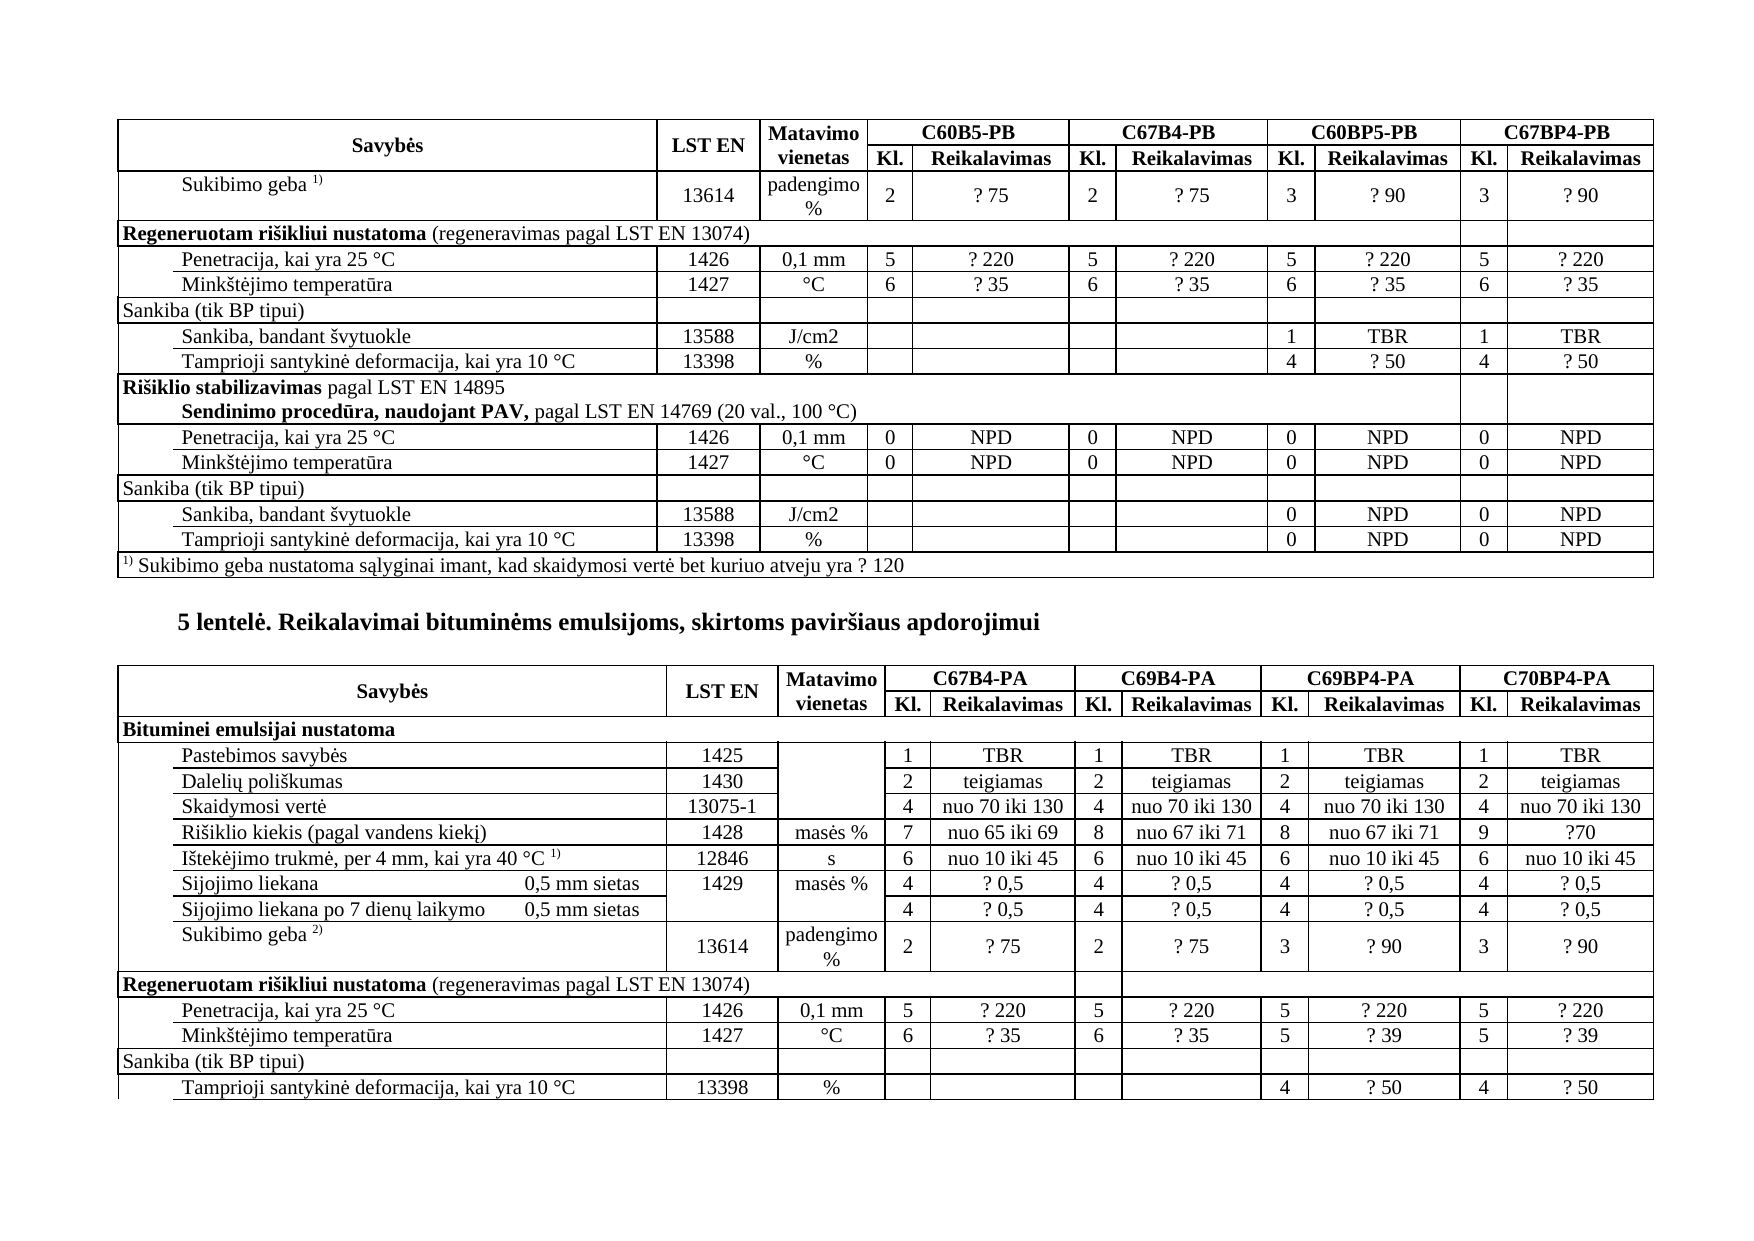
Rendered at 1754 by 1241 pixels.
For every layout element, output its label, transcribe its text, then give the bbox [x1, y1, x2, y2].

table_cell 13398 [667, 1075, 777, 1099]
table_cell Reikalavimas [1309, 692, 1459, 716]
table_cell 1 [1461, 743, 1507, 767]
table_cell [931, 1075, 1074, 1099]
table_cell [658, 476, 759, 500]
table_cell ?>= 75 [931, 922, 1074, 971]
table_cell [761, 298, 867, 322]
table_cell ?<= 220 [1508, 247, 1653, 271]
table_cell nuo 70 iki 130 [1508, 794, 1653, 818]
table_cell 1430 [667, 769, 777, 793]
table_cell 13588 [658, 324, 759, 348]
table_cell 1428 [667, 820, 777, 844]
table_cell [119, 502, 173, 526]
table_cell nuo 67 iki 71 [1309, 820, 1459, 844]
table_cell ?>= 75 [913, 172, 1068, 219]
table_cell 4 [1262, 871, 1308, 895]
table_cell [779, 743, 884, 767]
table_cell 0 [1070, 425, 1115, 449]
table_cell ?<= 0,5 [1508, 871, 1653, 895]
table_cell [119, 449, 173, 474]
table_cell NPD [1117, 450, 1267, 474]
table_cell [913, 527, 1068, 551]
table_cell Reikalavimas [1123, 692, 1260, 716]
table_cell [1461, 1049, 1507, 1073]
table_cell 2 [886, 922, 930, 971]
table_cell TBR [1309, 743, 1459, 767]
table_cell padengimo % [761, 172, 867, 219]
table_cell [1461, 221, 1507, 245]
table_cell Minkštėjimo temperatūra [173, 1023, 666, 1047]
table_cell 3 [1461, 922, 1507, 971]
table_cell 6 [1070, 272, 1115, 296]
table_cell 2 [1070, 172, 1115, 219]
table_cell [1262, 1049, 1308, 1073]
table_cell Reikalavimas [1316, 146, 1460, 170]
table_cell 13398 [658, 527, 759, 551]
table_cell [779, 895, 884, 921]
table_header C67B4-PA [886, 666, 1074, 690]
table_cell Reikalavimas [1508, 692, 1653, 716]
table_cell [119, 998, 173, 1022]
table_cell [119, 870, 173, 895]
table_cell [667, 1049, 777, 1073]
table_cell Kl. [1461, 146, 1507, 170]
table_cell 13614 [658, 172, 759, 219]
table_cell [119, 271, 173, 296]
table_cell [119, 324, 173, 348]
table_cell 5 [1461, 247, 1507, 271]
table_cell 4 [1262, 794, 1308, 818]
table_cell Sijojimo liekana po 7 dienų laikymo [173, 897, 497, 921]
table_header C67BP4-PB [1461, 120, 1653, 144]
table_cell [119, 348, 173, 373]
table_cell 5 [1262, 1023, 1308, 1047]
table_header C60BP5-PB [1268, 120, 1460, 144]
table_cell 13075-1 [667, 794, 777, 818]
table_cell Bituminei emulsijai nustatoma [119, 717, 1653, 741]
table_cell nuo 67 iki 71 [1123, 820, 1260, 844]
table_cell nuo 70 iki 130 [931, 794, 1074, 818]
table_cell J/cm2 [761, 502, 867, 526]
table_cell 0 [1268, 425, 1314, 449]
table_cell ?>= 35 [1316, 272, 1460, 296]
table_cell ?>= 75 [1117, 172, 1267, 219]
table_cell teigiamas [1123, 769, 1260, 793]
table_cell 0 [1461, 527, 1507, 551]
table_cell Tamprioji santykinė deformacija, kai yra 10 °C [173, 349, 656, 373]
table_cell ?<= 220 [1123, 998, 1260, 1022]
table_cell [868, 324, 912, 348]
table_cell ?>= 50 [1316, 349, 1460, 373]
table_cell [1117, 476, 1267, 500]
table_cell 6 [1461, 272, 1507, 296]
table_cell NPD [1316, 527, 1460, 551]
table_cell 4 [1461, 871, 1507, 895]
table_cell [761, 476, 867, 500]
table_cell 3 [1262, 922, 1308, 971]
table_cell 4 [1262, 1075, 1308, 1099]
table_cell ?>= 35 [1117, 272, 1267, 296]
table_cell 0,1 mm [761, 247, 867, 271]
table_cell NPD [1508, 425, 1653, 449]
table_cell [1123, 972, 1653, 996]
table_cell [1070, 502, 1115, 526]
table_header C69BP4-PA [1262, 666, 1459, 690]
table_cell [779, 1049, 884, 1073]
table_cell [119, 743, 173, 767]
table_cell 2 [868, 172, 912, 219]
table_header LST EN [667, 666, 777, 716]
table_cell Penetracija, kai yra 25 °C [173, 998, 666, 1022]
table_cell Sankiba, bandant švytuokle [173, 502, 656, 526]
table_cell [1070, 349, 1115, 373]
table_cell 0,1 mm [779, 998, 884, 1022]
table_cell 2 [1461, 769, 1507, 793]
table_cell Sukibimo geba 2) [173, 922, 666, 971]
table_cell J/cm2 [761, 324, 867, 348]
table_cell [1316, 476, 1460, 500]
table_cell 4 [1076, 871, 1121, 895]
table_cell 0,1 mm [761, 425, 867, 449]
table_cell 0 [1268, 527, 1314, 551]
table_cell 5 [1262, 998, 1308, 1022]
table_cell 0 [1461, 450, 1507, 474]
table_cell ?<= 0,5 [1123, 871, 1260, 895]
table_cell 13588 [658, 502, 759, 526]
table_cell [1268, 476, 1314, 500]
table_cell [1268, 298, 1314, 322]
table_cell % [761, 349, 867, 373]
table_cell NPD [913, 450, 1068, 474]
table_cell ?>= 39 [1508, 1023, 1653, 1047]
table_cell [913, 502, 1068, 526]
table_cell [1117, 349, 1267, 373]
table_cell [1508, 298, 1653, 322]
table_cell Kl. [886, 692, 930, 716]
table_cell ?<= 220 [1309, 998, 1459, 1022]
table_cell [1117, 527, 1267, 551]
table_cell Dalelių poliškumas [173, 769, 666, 793]
table_cell TBR [1123, 743, 1260, 767]
table_cell [886, 1049, 930, 1073]
table_cell 4 [1076, 794, 1121, 818]
table_cell 1427 [658, 450, 759, 474]
table_cell Sukibimo geba 1) [173, 172, 656, 219]
table_header Matavimo vienetas [779, 666, 884, 716]
table_cell ?>= 50 [1508, 349, 1653, 373]
table_cell 1427 [658, 272, 759, 296]
table_cell Kl. [1461, 692, 1507, 716]
table_cell Sankiba, bandant švytuokle [173, 324, 656, 348]
table_cell 0 [1268, 450, 1314, 474]
table_cell 6 [1461, 846, 1507, 869]
table_cell [119, 767, 173, 793]
table_cell Sijojimo liekana [173, 871, 497, 895]
table_cell [1461, 298, 1507, 322]
table_cell 7 [886, 820, 930, 844]
table_header C70BP4-PA [1461, 666, 1653, 690]
table_cell Penetracija, kai yra 25 °C [173, 247, 656, 271]
table_cell [1316, 298, 1460, 322]
table_cell teigiamas [1508, 769, 1653, 793]
table_cell ?<= 0,5 [1309, 871, 1459, 895]
table_cell NPD [1508, 527, 1653, 551]
table_cell 4 [886, 897, 930, 921]
table_cell 6 [868, 272, 912, 296]
table_cell 2 [1076, 922, 1121, 971]
table_cell [779, 767, 884, 793]
table_cell [1070, 527, 1115, 551]
table_cell 4 [1076, 897, 1121, 921]
table_cell 5 [886, 998, 930, 1022]
table_cell NPD [1316, 425, 1460, 449]
table_header C67B4-PB [1070, 120, 1267, 144]
table_cell NPD [1316, 450, 1460, 474]
table_cell [1461, 375, 1507, 423]
table_cell TBR [1508, 324, 1653, 348]
table_cell °C [761, 272, 867, 296]
table_cell 4 [1461, 1075, 1507, 1099]
table_cell masės % [779, 820, 884, 844]
table_cell [913, 476, 1068, 500]
table_cell ?<= 0,5 [1123, 897, 1260, 921]
table_cell [119, 172, 173, 219]
table_cell [119, 818, 173, 844]
table_cell nuo 10 iki 45 [931, 846, 1074, 869]
table_cell 3 [1461, 172, 1507, 219]
table_cell Kl. [1070, 146, 1115, 170]
table_cell [1076, 972, 1121, 996]
table_cell °C [761, 450, 867, 474]
table_cell [868, 527, 912, 551]
table_cell [1117, 324, 1267, 348]
table_cell 1429 [667, 871, 777, 895]
table_cell 12846 [667, 846, 777, 869]
table_cell [1076, 1075, 1121, 1099]
table_cell Kl. [1268, 146, 1314, 170]
table_cell Tamprioji santykinė deformacija, kai yra 10 °C [173, 1075, 666, 1099]
table_cell [1309, 1049, 1459, 1073]
table_header Savybės [119, 666, 666, 716]
table_cell 6 [1076, 846, 1121, 869]
table_cell [119, 425, 173, 449]
table_cell [1076, 1049, 1121, 1073]
table_header LST EN [658, 120, 759, 170]
text 5 lentelė. Reikalavimai bituminėms emulsijoms, skirtoms paviršiaus apdorojimui [118, 607, 1635, 636]
table_header C69B4-PA [1076, 666, 1260, 690]
table_cell NPD [1117, 425, 1267, 449]
table_cell 6 [1262, 846, 1308, 869]
table_cell ?<= 220 [1508, 998, 1653, 1022]
table_cell [886, 1075, 930, 1099]
table_cell [119, 921, 173, 971]
table_cell Rišiklio stabilizavimas pagal LST EN 14895 Sendinimo procedūra, naudojant PAV, pagal LST EN 14769 (20 val., 100 °C) [119, 375, 1460, 423]
table_cell [667, 895, 777, 921]
table_cell [1117, 298, 1267, 322]
table_cell Reikalavimas [913, 146, 1068, 170]
table_cell Reikalavimas [931, 692, 1074, 716]
table_cell [1070, 324, 1115, 348]
table_cell ?<= 0,5 [931, 897, 1074, 921]
table_cell [1123, 1049, 1260, 1073]
table_cell ?<= 0,5 [931, 871, 1074, 895]
table_cell [868, 298, 912, 322]
table_cell °C [779, 1023, 884, 1047]
table_cell [779, 793, 884, 818]
table_cell 6 [886, 846, 930, 869]
table_cell 1) Sukibimo geba nustatoma sąlyginai imant, kad skaidymosi vertė bet kuriuo atveju yra ?>= 120 [119, 553, 1653, 577]
table_cell [119, 793, 173, 818]
table_cell 4 [886, 794, 930, 818]
table_cell Regeneruotam rišikliui nustatoma (regeneravimas pagal LST EN 13074) [119, 221, 1460, 245]
table_cell nuo 70 iki 130 [1309, 794, 1459, 818]
table_cell Kl. [1076, 692, 1121, 716]
table_cell 0 [1461, 502, 1507, 526]
table_header C60B5-PB [868, 120, 1068, 144]
table_cell 2 [1076, 769, 1121, 793]
table_cell 1427 [667, 1023, 777, 1047]
table_cell Sankiba (tik BP tipui) [119, 476, 656, 500]
table_cell ?>= 90 [1508, 172, 1653, 219]
table_cell ?>= 90 [1316, 172, 1460, 219]
table_header Matavimo vienetas [761, 120, 867, 170]
table_cell 4 [1461, 897, 1507, 921]
table_cell 13398 [658, 349, 759, 373]
table_cell ?>= 39 [1309, 1023, 1459, 1047]
table_cell Reikalavimas [1508, 146, 1653, 170]
table_cell 6 [1076, 1023, 1121, 1047]
table_cell ?>=70 [1508, 820, 1653, 844]
table_cell 1 [886, 743, 930, 767]
table_cell [868, 349, 912, 373]
table_cell nuo 10 iki 45 [1309, 846, 1459, 869]
table_cell [913, 324, 1068, 348]
table_cell [1508, 375, 1653, 423]
table_cell [1070, 298, 1115, 322]
table_cell [868, 476, 912, 500]
table_cell 8 [1262, 820, 1308, 844]
table_cell [119, 1075, 173, 1099]
table_cell Ištekėjimo trukmė, per 4 mm, kai yra 40 °C 1) [173, 846, 666, 869]
table_cell ?<= 220 [1316, 247, 1460, 271]
table_cell nuo 70 iki 130 [1123, 794, 1260, 818]
table_cell nuo 10 iki 45 [1123, 846, 1260, 869]
table_cell [1117, 502, 1267, 526]
table_cell Regeneruotam rišikliui nustatoma (regeneravimas pagal LST EN 13074) [119, 972, 1074, 996]
table_cell Reikalavimas [1117, 146, 1267, 170]
table_cell 5 [1076, 998, 1121, 1022]
table_cell masės % [779, 871, 884, 895]
table_cell ?>= 90 [1309, 922, 1459, 971]
table_cell [1508, 221, 1653, 245]
table_cell [931, 1049, 1074, 1073]
table_cell 1426 [658, 425, 759, 449]
table_header Savybės [119, 120, 656, 170]
table_cell 1425 [667, 743, 777, 767]
table_cell padengimo % [779, 922, 884, 971]
table_cell 3 [1268, 172, 1314, 219]
table_cell nuo 65 iki 69 [931, 820, 1074, 844]
table_cell [1070, 476, 1115, 500]
table_cell 0,5 mm sietas [497, 871, 666, 895]
table_cell Skaidymosi vertė [173, 794, 666, 818]
table_cell 2 [1262, 769, 1308, 793]
table_cell 6 [886, 1023, 930, 1047]
table_cell 5 [1461, 1023, 1507, 1047]
table_cell ?<= 220 [913, 247, 1068, 271]
table_cell 0 [868, 425, 912, 449]
table_cell 5 [1070, 247, 1115, 271]
table_cell [868, 502, 912, 526]
table_cell 5 [1461, 998, 1507, 1022]
table_cell Minkštėjimo temperatūra [173, 450, 656, 474]
table_cell 9 [1461, 820, 1507, 844]
table_cell 4 [1461, 794, 1507, 818]
table_cell 1 [1461, 324, 1507, 348]
table_cell 1 [1262, 743, 1308, 767]
table_cell [119, 247, 173, 271]
table_cell 5 [1268, 247, 1314, 271]
table_cell Sankiba (tik BP tipui) [119, 298, 656, 322]
table_cell [1123, 1075, 1260, 1099]
table_cell ?<= 0,5 [1508, 897, 1653, 921]
table_cell % [779, 1075, 884, 1099]
table_cell ?>= 90 [1508, 922, 1653, 971]
table_cell 0,5 mm sietas [497, 897, 666, 921]
table_cell NPD [913, 425, 1068, 449]
table_cell 1426 [667, 998, 777, 1022]
table_cell TBR [931, 743, 1074, 767]
table_cell ?>= 75 [1123, 922, 1260, 971]
table_cell ?>= 50 [1508, 1075, 1653, 1099]
table_cell [1508, 476, 1653, 500]
table_cell [913, 349, 1068, 373]
table_cell 0 [1461, 425, 1507, 449]
table_cell 0 [868, 450, 912, 474]
table_cell [119, 895, 173, 921]
table_cell 8 [1076, 820, 1121, 844]
table_cell ?<= 0,5 [1309, 897, 1459, 921]
table_cell ?<= 220 [1117, 247, 1267, 271]
table_cell [913, 298, 1068, 322]
table_cell teigiamas [931, 769, 1074, 793]
table_cell Rišiklio kiekis (pagal vandens kiekį) [173, 820, 666, 844]
table_cell [119, 844, 173, 869]
table_cell NPD [1508, 450, 1653, 474]
table_cell 4 [1268, 349, 1314, 373]
table_cell 1426 [658, 247, 759, 271]
table_cell 2 [886, 769, 930, 793]
table_cell Kl. [868, 146, 912, 170]
table_cell ?<= 220 [931, 998, 1074, 1022]
table_cell Pastebimos savybės [173, 743, 666, 767]
table_cell 4 [1262, 897, 1308, 921]
table_cell TBR [1508, 743, 1653, 767]
table_cell 0 [1070, 450, 1115, 474]
table_cell ?>= 35 [1123, 1023, 1260, 1047]
table_cell ?>= 35 [931, 1023, 1074, 1047]
table_cell [1508, 1049, 1653, 1073]
table_cell [119, 1022, 173, 1047]
table_cell 1 [1268, 324, 1314, 348]
table_cell 1 [1076, 743, 1121, 767]
table_cell [1461, 476, 1507, 500]
table_cell [658, 298, 759, 322]
table_cell Penetracija, kai yra 25 °C [173, 425, 656, 449]
table_cell Tamprioji santykinė deformacija, kai yra 10 °C [173, 527, 656, 551]
table_cell 6 [1268, 272, 1314, 296]
table_cell teigiamas [1309, 769, 1459, 793]
table_cell 4 [886, 871, 930, 895]
table_cell 0 [1268, 502, 1314, 526]
table_cell 5 [868, 247, 912, 271]
table_cell ?>= 50 [1309, 1075, 1459, 1099]
table_cell ?>= 35 [913, 272, 1068, 296]
table_cell NPD [1316, 502, 1460, 526]
table_cell Kl. [1262, 692, 1308, 716]
table_cell 13614 [667, 922, 777, 971]
table_cell [119, 526, 173, 551]
table_cell % [761, 527, 867, 551]
table_cell s [779, 846, 884, 869]
table_cell NPD [1508, 502, 1653, 526]
table_cell Minkštėjimo temperatūra [173, 272, 656, 296]
table_cell 4 [1461, 349, 1507, 373]
table_cell nuo 10 iki 45 [1508, 846, 1653, 869]
table_cell ?>= 35 [1508, 272, 1653, 296]
table_cell Sankiba (tik BP tipui) [119, 1049, 666, 1073]
table_cell TBR [1316, 324, 1460, 348]
